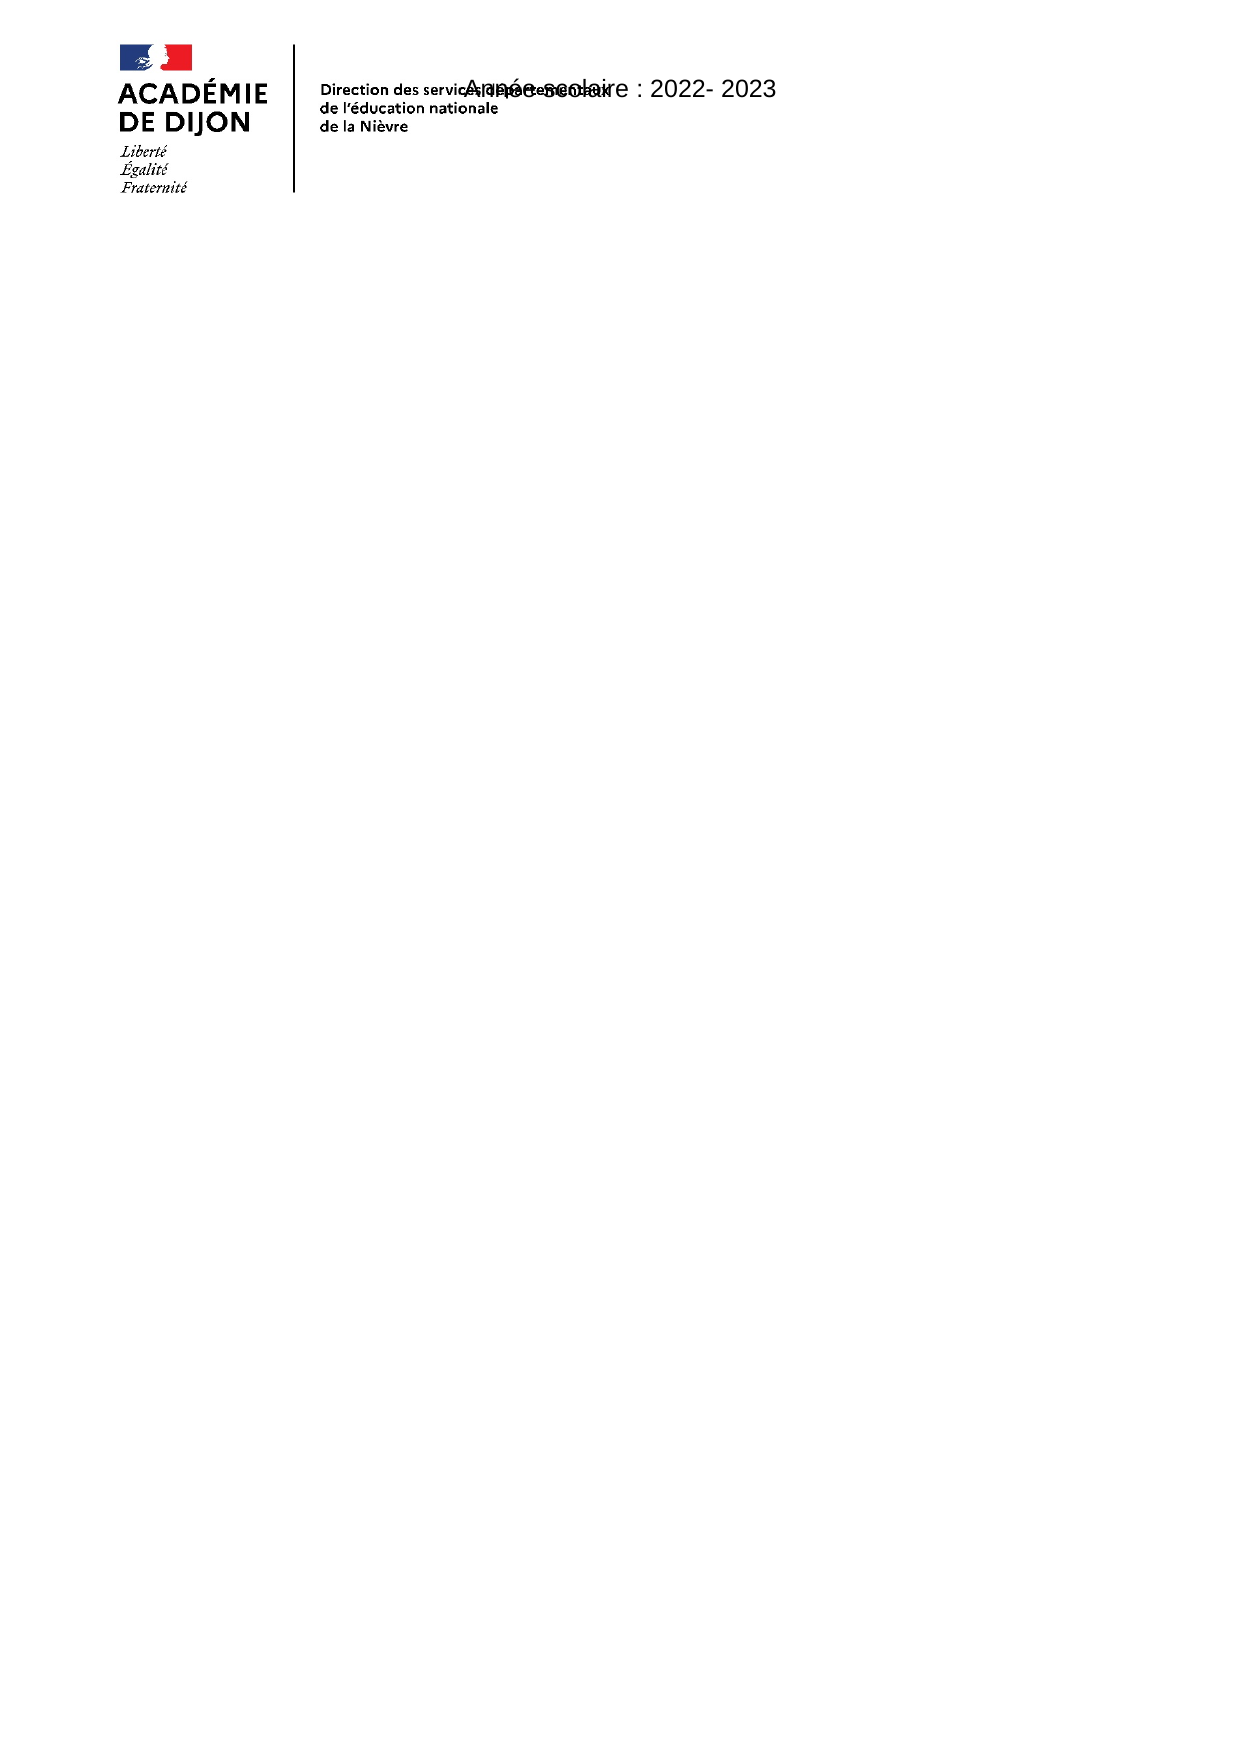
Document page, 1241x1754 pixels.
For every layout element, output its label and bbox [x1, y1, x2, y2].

picture [94, 18, 635, 219]
